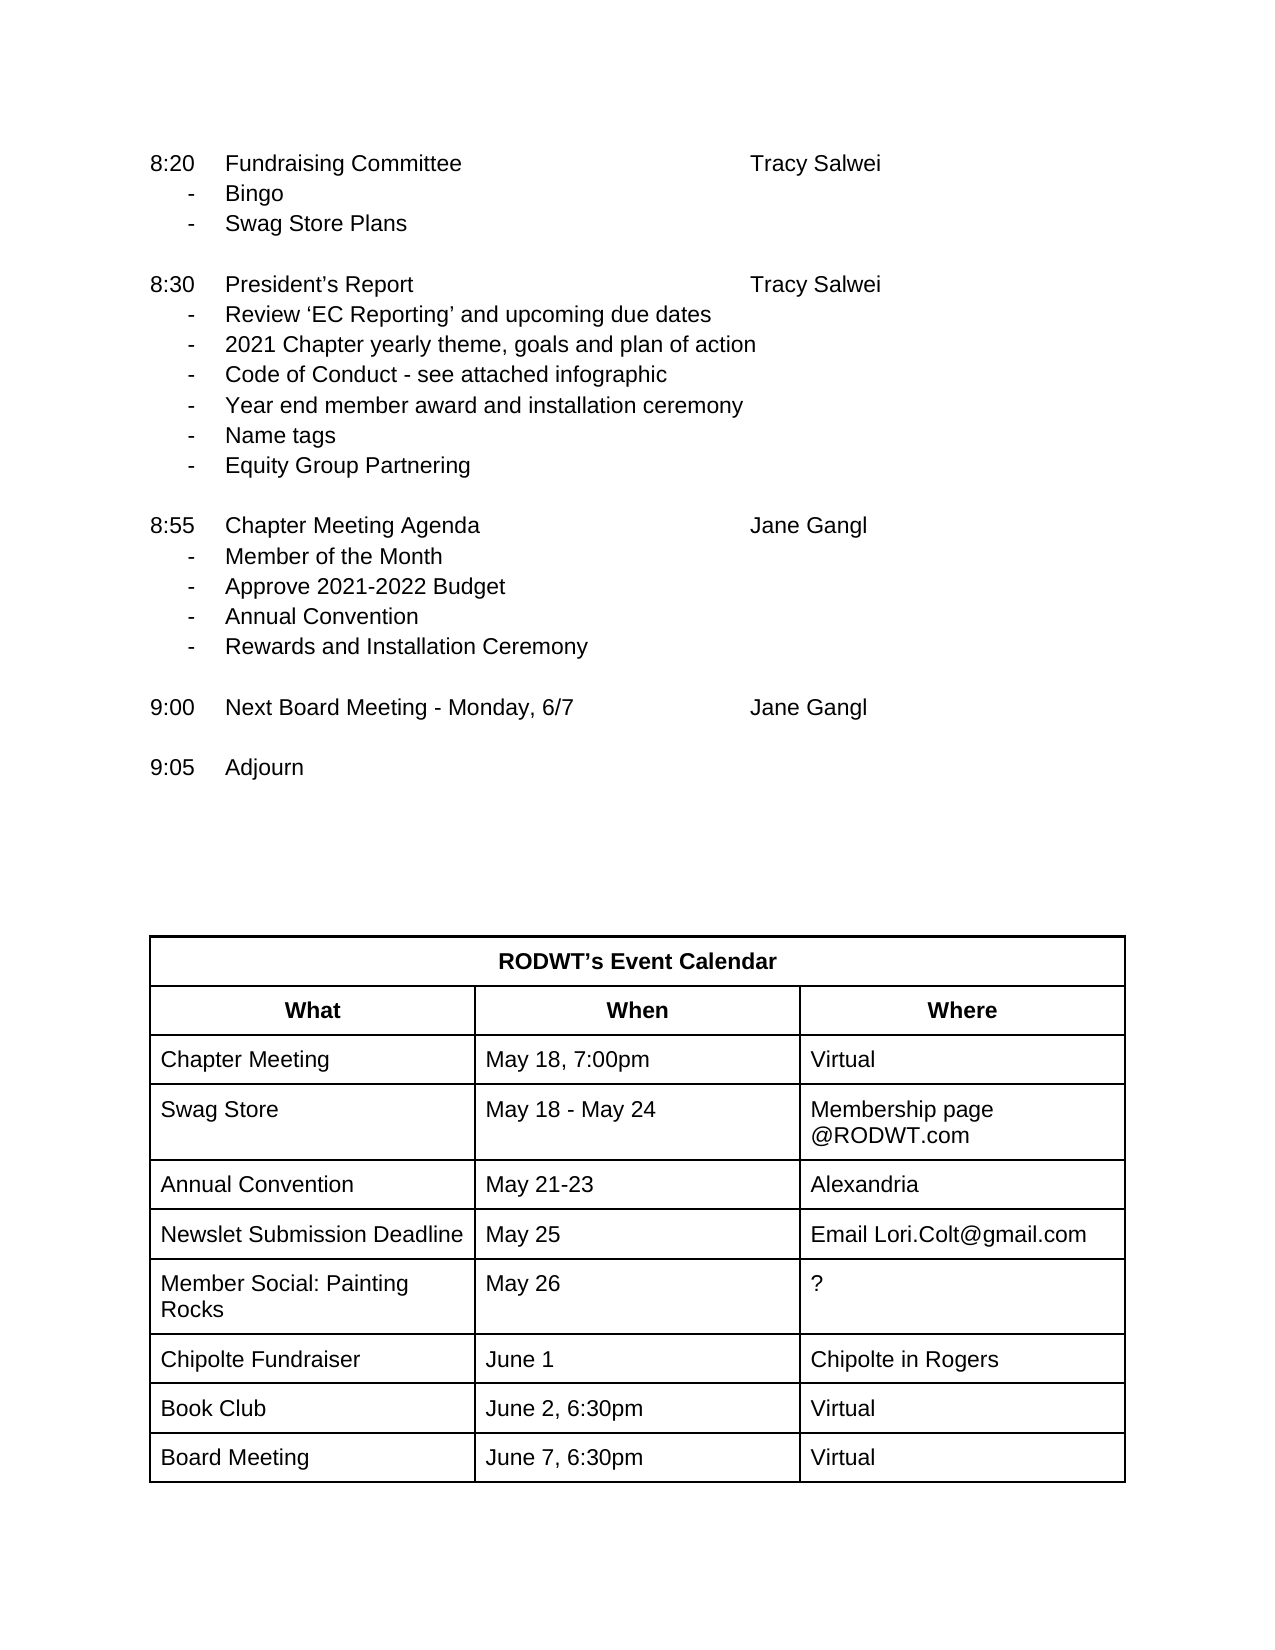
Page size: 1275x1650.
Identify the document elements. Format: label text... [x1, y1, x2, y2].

table_cell Chipolte in Rogers [801, 1335, 1124, 1382]
list Bingo [187, 180, 1125, 207]
table_header RODWT’s Event Calendar [151, 938, 1124, 985]
table_cell Newslet Submission Deadline [151, 1210, 474, 1257]
list Rewards and Installation Ceremony [187, 633, 1125, 660]
table_cell Where [801, 987, 1124, 1034]
table_cell May 26 [476, 1260, 799, 1333]
list Name tags [187, 422, 1125, 448]
table_cell ? [801, 1260, 1124, 1333]
table_cell Book Club [151, 1384, 474, 1432]
table_cell Board Meeting [151, 1434, 474, 1481]
list Equity Group Partnering [187, 452, 1125, 478]
text 8:20 Fundraising Committee Tracy Salwei [150, 150, 1125, 176]
table_cell Annual Convention [151, 1161, 474, 1208]
table_cell June 1 [476, 1335, 799, 1382]
list 2021 Chapter yearly theme, goals and plan of action [187, 331, 1125, 358]
table_cell Chipolte Fundraiser [151, 1335, 474, 1382]
table_cell May 21-23 [476, 1161, 799, 1208]
list Approve 2021-2022 Budget [187, 573, 1125, 599]
table_cell May 18 - May 24 [476, 1085, 799, 1159]
table_cell Swag Store [151, 1085, 474, 1159]
list Swag Store Plans [187, 210, 1125, 237]
table_cell What [151, 987, 474, 1034]
table_cell June 2, 6:30pm [476, 1384, 799, 1432]
table_cell May 18, 7:00pm [476, 1036, 799, 1083]
table_cell Member Social: Painting Rocks [151, 1260, 474, 1333]
text 9:05 Adjourn [150, 754, 1125, 781]
table_cell June 7, 6:30pm [476, 1434, 799, 1481]
text 9:00 Next Board Meeting - Monday, 6/7 Jane Gangl [150, 694, 1125, 720]
table_cell Virtual [801, 1384, 1124, 1432]
table_cell May 25 [476, 1210, 799, 1257]
table_cell Email Lori.Colt@gmail.com [801, 1210, 1124, 1257]
table_cell Virtual [801, 1036, 1124, 1083]
list Year end member award and installation ceremony [187, 392, 1125, 418]
table_cell Virtual [801, 1434, 1124, 1481]
text 8:55 Chapter Meeting Agenda Jane Gangl [150, 512, 1125, 539]
table_cell Alexandria [801, 1161, 1124, 1208]
table_cell Chapter Meeting [151, 1036, 474, 1083]
text 8:30 President’s Report Tracy Salwei [150, 271, 1125, 297]
list Member of the Month [187, 543, 1125, 569]
table_cell Membership page @RODWT.com [801, 1085, 1124, 1159]
list Annual Convention [187, 603, 1125, 629]
list Review ‘EC Reporting’ and upcoming due dates [187, 301, 1125, 327]
list Code of Conduct - see attached infographic [187, 361, 1125, 388]
table_cell When [476, 987, 799, 1034]
